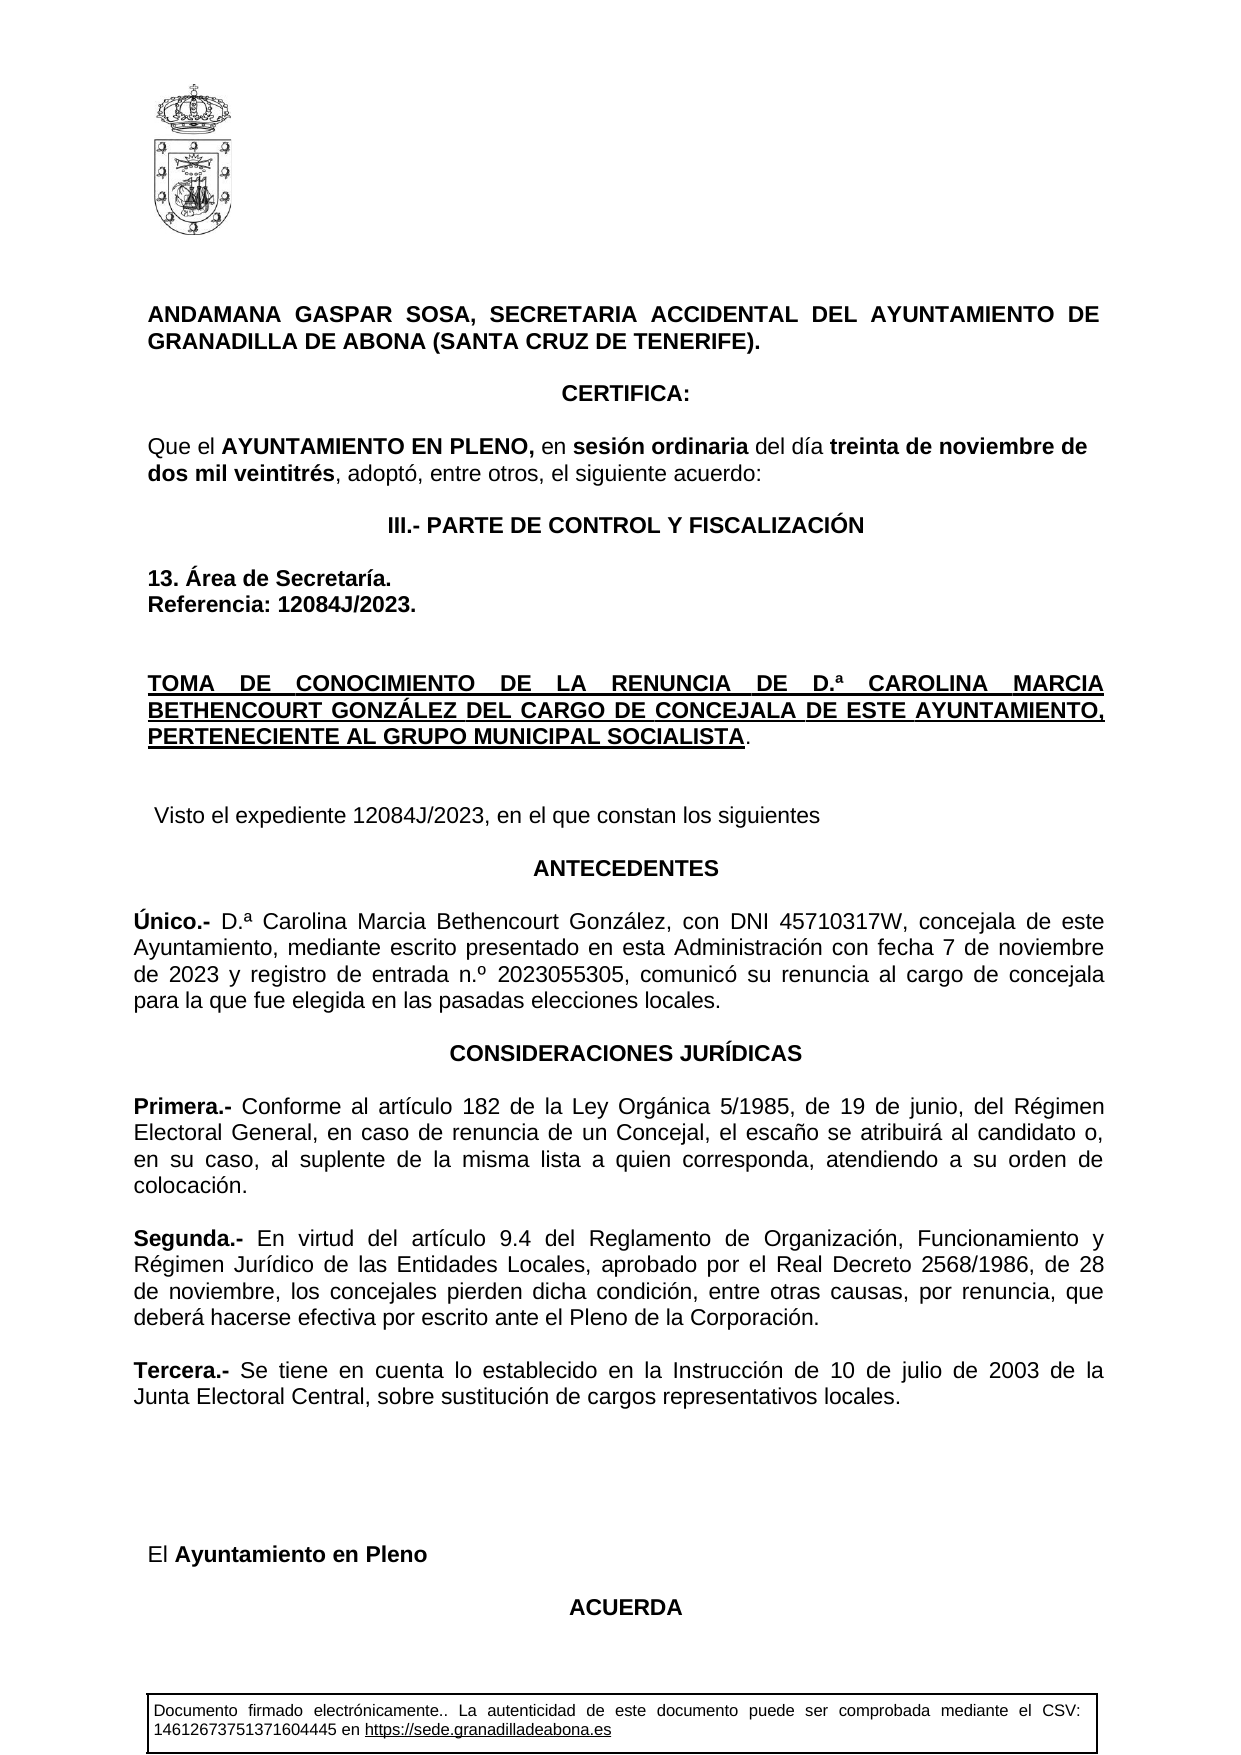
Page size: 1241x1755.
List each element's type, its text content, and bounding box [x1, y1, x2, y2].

text BETHENCOURT GONZÁLEZ DEL CARGO DE CONCEJALA DE ESTE AYUNTAMIENTO, [147, 694, 1104, 720]
subtitle El Ayuntamiento en Pleno [147, 1541, 1116, 1568]
text Primera.- Conforme al artículo 182 de la Ley Orgánica 5/1985, de 19 de junio, del Régimen Electoral General, en caso de renuncia de un Concejal, el escaño se atribuirá al candidato o, en su caso, al suplente de la misma lista a quien corresponda, atendiendo a su orden de colocación. [133, 1093, 1104, 1198]
text CERTIFICA: [387, 380, 865, 407]
text 13. Área de Secretaría. Referencia: 12084J/2023. [147, 565, 513, 618]
subtitle ANTECEDENTES [387, 855, 865, 882]
text TOMA DE CONOCIMIENTO DE LA RENUNCIA DE D.ª CAROLINA MARCIA [147, 670, 1104, 693]
text Que el AYUNTAMIENTO EN PLENO, en sesión ordinaria del día treinta de noviembre de dos mil veintitrés, adoptó, entre otros, el siguiente acuerdo: [147, 433, 1116, 486]
text Visto el expediente 12084J/2023, en el que constan los siguientes [154, 802, 1116, 829]
text Único.- D.ª Carolina Marcia Bethencourt González, con DNI 45710317W, concejala de este Ayuntamiento, mediante escrito presentado en esta Administración con fecha 7 de noviembre de 2023 y registro de entrada n.º 2023055305, comunicó su renuncia al cargo de concejala para la que fue elegida en las pasadas elecciones locales. [133, 908, 1104, 1014]
text Tercera.- Se tiene en cuenta lo establecido en la Instrucción de 10 de julio de 2003 de la Junta Electoral Central, sobre sustitución de cargos representativos locales. [133, 1357, 1104, 1410]
text PERTENECIENTE AL GRUPO MUNICIPAL SOCIALISTA. [147, 721, 1104, 750]
text Segunda.- En virtud del artículo 9.4 del Reglamento de Organización, Funcionamiento y Régimen Jurídico de las Entidades Locales, aprobado por el Real Decreto 2568/1986, de 28 de noviembre, los concejales pierden dicha condición, entre otras causas, por renuncia, que deberá hacerse efectiva por escrito ante el Pleno de la Corporación. [133, 1225, 1104, 1331]
subtitle CONSIDERACIONES JURÍDICAS [387, 1040, 865, 1066]
subtitle ANDAMANA GASPAR SOSA, SECRETARIA ACCIDENTAL DEL AYUNTAMIENTO DE GRANADILLA DE ABONA (SANTA CRUZ DE TENERIFE). [147, 301, 1116, 354]
subtitle III.- PARTE DE CONTROL Y FISCALIZACIÓN [387, 512, 865, 538]
text ACUERDA [136, 1594, 1116, 1621]
